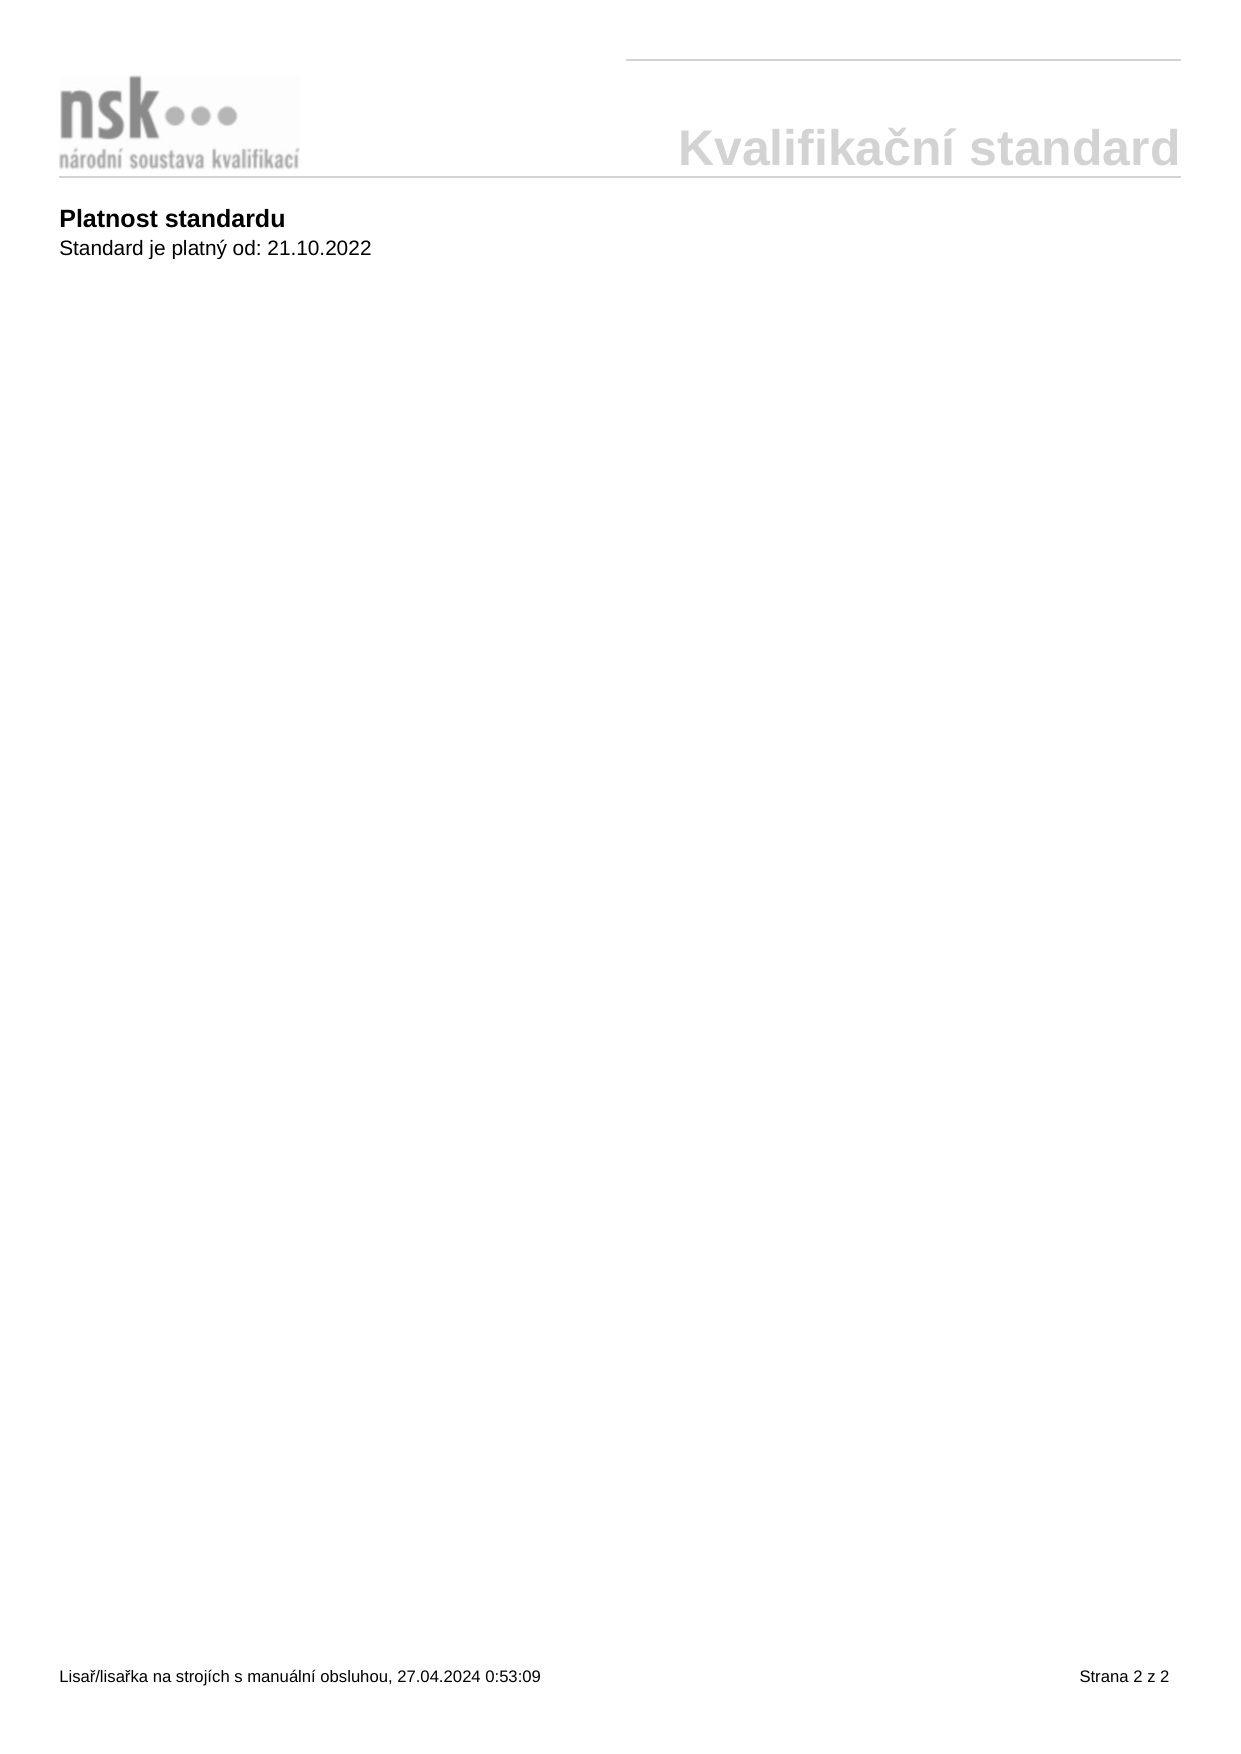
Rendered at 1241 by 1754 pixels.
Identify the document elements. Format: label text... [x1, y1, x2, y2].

table_cell [59, 1409, 483, 1658]
table_cell [1093, 559, 1169, 859]
table_cell [484, 859, 620, 1159]
table_cell [626, 559, 862, 859]
table_cell [59, 859, 483, 1159]
table_cell [484, 194, 620, 200]
table_cell [484, 1409, 620, 1658]
table_cell [620, 559, 626, 859]
table_cell [1169, 1658, 1181, 1694]
table_cell [1169, 1409, 1181, 1658]
table_cell [1169, 259, 1181, 559]
table_cell Lisař/lisařka na strojích s manuální obsluhou, 27.04.2024 0:53:09 [59, 1658, 862, 1694]
table_cell [484, 559, 620, 859]
table_cell [620, 259, 626, 559]
table_cell [484, 171, 620, 176]
table_cell [59, 259, 483, 559]
table_cell [862, 259, 1093, 559]
table_cell Kvalifikační standard [626, 61, 1181, 176]
table_cell [626, 1159, 862, 1409]
table_cell Platnost standardu [59, 200, 1181, 236]
table_cell [862, 1409, 1093, 1658]
table_cell [1169, 559, 1181, 859]
table_cell [59, 1159, 483, 1409]
table_cell Standard je platný od: 21.10.2022 [59, 236, 1181, 259]
picture [58, 59, 621, 171]
table_cell [1093, 1159, 1169, 1409]
table_cell [1093, 1409, 1169, 1658]
table_cell [484, 1159, 620, 1409]
table_cell [862, 194, 1093, 200]
table_cell [620, 1159, 626, 1409]
table_cell [620, 859, 626, 1159]
table_cell [862, 559, 1093, 859]
table_cell [620, 1409, 626, 1658]
table_cell [626, 859, 862, 1159]
table_cell [1093, 859, 1169, 1159]
table_cell [1093, 259, 1169, 559]
table_cell [626, 259, 862, 559]
table_cell [1093, 194, 1169, 200]
table_cell [484, 259, 620, 559]
table_cell [862, 1159, 1093, 1409]
table_cell [626, 194, 862, 200]
table_cell [1169, 1159, 1181, 1409]
table_cell [1169, 194, 1181, 200]
table_cell [59, 559, 483, 859]
table_cell [862, 859, 1093, 1159]
table_cell [59, 171, 483, 176]
table_cell [1169, 859, 1181, 1159]
table_cell [621, 59, 626, 170]
table_cell [59, 194, 483, 200]
table_cell Strana 2 z 2 [862, 1658, 1169, 1694]
table_cell [626, 1409, 862, 1658]
table_cell [59, 178, 1181, 194]
